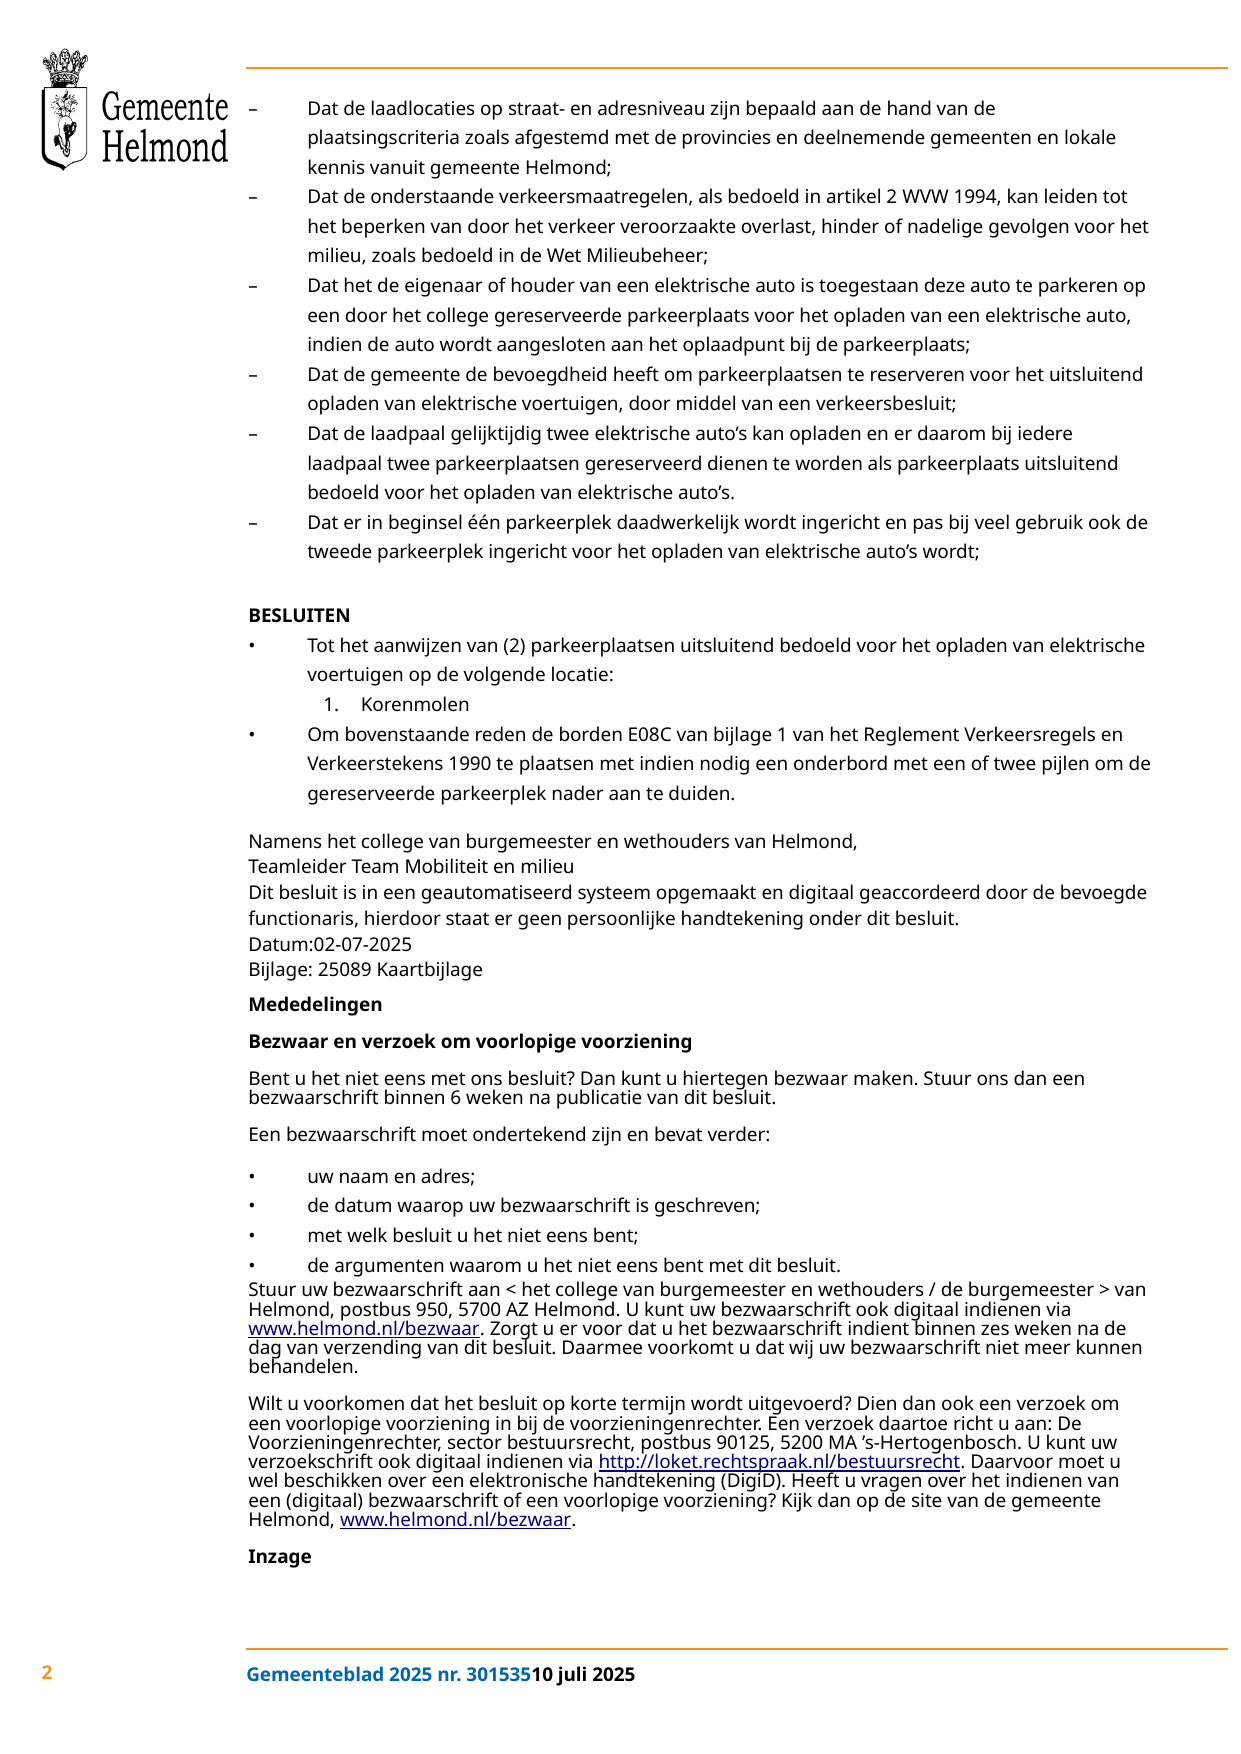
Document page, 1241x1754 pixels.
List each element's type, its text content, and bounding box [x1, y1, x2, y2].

text Dit besluit is in een geautomatiseerd systeem opgemaakt en digitaal geaccordeerd door de bevoegde functionaris, hierdoor staat er geen persoonlijke handtekening onder dit besluit. [248, 879, 1152, 931]
list Dat de laadlocaties op straat- en adresniveau zijn bepaald aan de hand van de plaatsingscriteria zoals afgestemd met de provincies en deelnemende gemeenten en lokale kennis vanuit gemeente Helmond; [248, 95, 1152, 180]
text Bezwaar en verzoek om voorlopige voorziening [248, 1033, 1152, 1052]
text BESLUITEN [248, 602, 1152, 628]
text Inzage [248, 1548, 1152, 1567]
text Bijlage: 25089 Kaartbijlage [248, 956, 1152, 982]
text Bent u het niet eens met ons besluit? Dan kunt u hiertegen bezwaar maken. Stuur ons dan een bezwaarschrift binnen 6 weken na publicatie van dit besluit. [248, 1070, 1152, 1108]
text Teamleider Team Mobiliteit en milieu [248, 853, 1152, 879]
list Dat er in beginsel één parkeerplek daadwerkelijk wordt ingericht en pas bij veel gebruik ook de tweede parkeerplek ingericht voor het opladen van elektrische auto’s wordt; [248, 509, 1152, 564]
picture [41, 47, 231, 172]
list uw naam en adres; [248, 1163, 1152, 1189]
text Stuur uw bezwaarschrift aan < het college van burgemeester en wethouders / de burgemeester > van Helmond, postbus 950, 5700 AZ Helmond. U kunt uw bezwaarschrift ook digitaal indienen via www.helmond.nl/bezwaar. Zorgt u er voor dat u het bezwaarschrift indient binnen zes weken na de dag van verzending van dit besluit. Daarmee voorkomt u dat wij uw bezwaarschrift niet meer kunnen behandelen. [248, 1281, 1152, 1378]
text Wilt u voorkomen dat het besluit op korte termijn wordt uitgevoerd? Dien dan ook een verzoek om een voorlopige voorziening in bij de voorzieningenrechter. Een verzoek daartoe richt u aan: De Voorzieningenrechter, sector bestuursrecht, postbus 90125, 5200 MA ’s-Hertogenbosch. U kunt uw verzoekschrift ook digitaal indienen via http://loket.rechtspraak.nl/bestuursrecht. Daarvoor moet u wel beschikken over een elektronische handtekening (DigiD). Heeft u vragen over het indienen van een (digitaal) bezwaarschrift of een voorlopige voorziening? Kijk dan op de site van de gemeente Helmond, www.helmond.nl/bezwaar. [248, 1395, 1152, 1530]
list Korenmolen [323, 691, 1152, 717]
list Dat de laadpaal gelijktijdig twee elektrische auto’s kan opladen en er daarom bij iedere laadpaal twee parkeerplaatsen gereserveerd dienen te worden als parkeerplaats uitsluitend bedoeld voor het opladen van elektrische auto’s. [248, 420, 1152, 505]
text Een bezwaarschrift moet ondertekend zijn en bevat verder: [248, 1126, 1152, 1145]
list de datum waarop uw bezwaarschrift is geschreven; [248, 1193, 1152, 1218]
text Datum:02-07-2025 [248, 931, 1152, 956]
text Mededelingen [248, 996, 1152, 1015]
list Dat de gemeente de bevoegdheid heeft om parkeerplaatsen te reserveren voor het uitsluitend opladen van elektrische voertuigen, door middel van een verkeersbesluit; [248, 361, 1152, 416]
list met welk besluit u het niet eens bent; [248, 1222, 1152, 1248]
list Dat het de eigenaar of houder van een elektrische auto is toegestaan deze auto te parkeren op een door het college gereserveerde parkeerplaats voor het opladen van een elektrische auto, indien de auto wordt aangesloten aan het oplaadpunt bij de parkeerplaats; [248, 272, 1152, 357]
list Om bovenstaande reden de borden E08C van bijlage 1 van het Reglement Verkeersregels en Verkeerstekens 1990 te plaatsen met indien nodig een onderbord met een of twee pijlen om de gereserveerde parkeerplek nader aan te duiden. [248, 721, 1152, 806]
text Namens het college van burgemeester en wethouders van Helmond, [248, 828, 1152, 853]
list de argumenten waarom u het niet eens bent met dit besluit. [248, 1252, 1152, 1277]
list Dat de onderstaande verkeersmaatregelen, als bedoeld in artikel 2 WVW 1994, kan leiden tot het beperken van door het verkeer veroorzaakte overlast, hinder of nadelige gevolgen voor het milieu, zoals bedoeld in de Wet Milieubeheer; [248, 183, 1152, 268]
list Tot het aanwijzen van (2) parkeerplaatsen uitsluitend bedoeld voor het opladen van elektrische voertuigen op de volgende locatie: [248, 632, 1152, 687]
